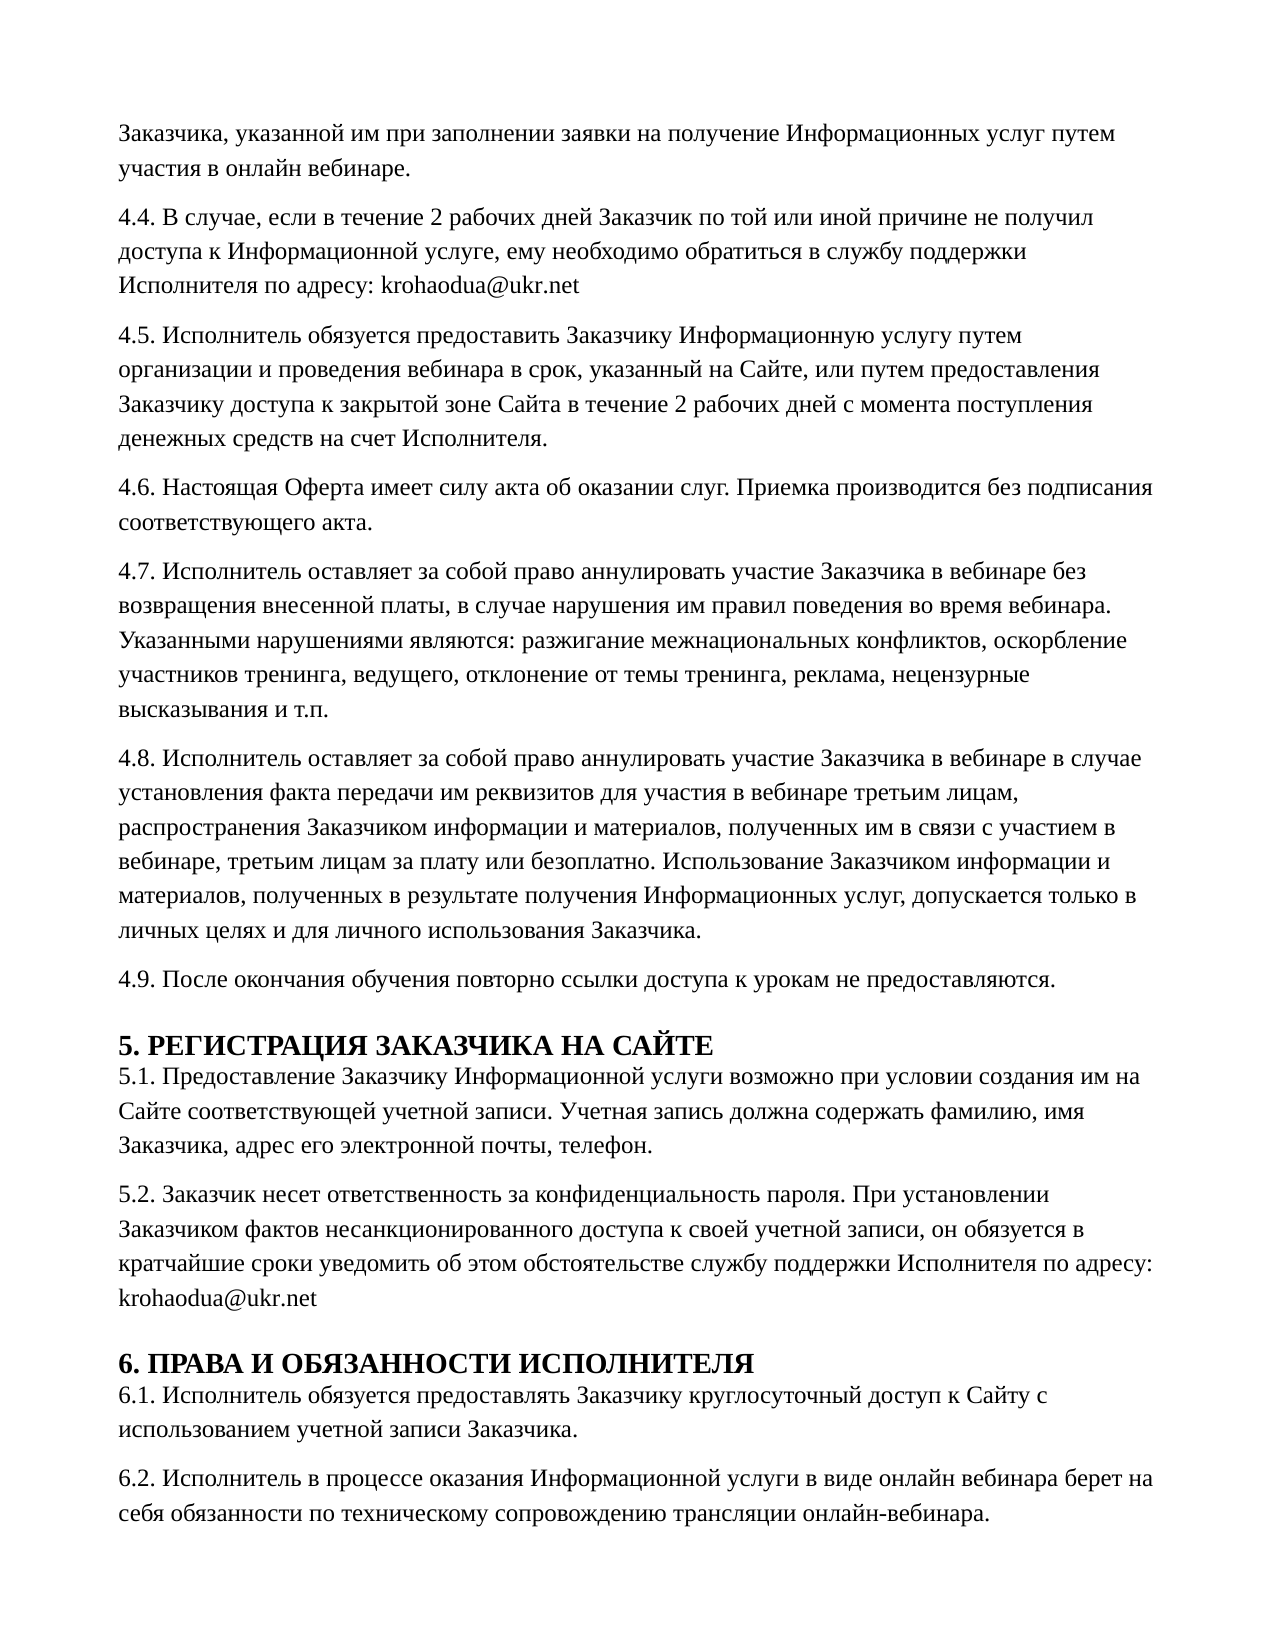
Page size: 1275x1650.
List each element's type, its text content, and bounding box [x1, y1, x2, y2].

text 6.1. Исполнитель обязуется предоставлять Заказчику круглосуточный доступ к Сайту с использованием учетной записи Заказчика. [118, 1380, 1157, 1443]
text 4.5. Исполнитель обязуется предоставить Заказчику Информационную услугу путем организации и проведения вебинара в срок, указанный на Сайте, или путем предоставления Заказчику доступа к закрытой зоне Сайта в течение 2 рабочих дней с момента поступления денежных средств на счет Исполнителя. [118, 320, 1157, 452]
subtitle 6. ПРАВА И ОБЯЗАННОСТИ ИСПОЛНИТЕЛЯ [118, 1346, 1157, 1380]
text 5.1. Предоставление Заказчику Информационной услуги возможно при условии создания им на Сайте соответствующей учетной записи. Учетная запись должна содержать фамилию, имя Заказчика, адрес его электронной почты, телефон. [118, 1061, 1157, 1159]
text 5.2. Заказчик несет ответственность за конфиденциальность пароля. При установлении Заказчиком фактов несанкционированного доступа к своей учетной записи, он обязуется в кратчайшие сроки уведомить об этом обстоятельстве службу поддержки Исполнителя по адресу: krohaodua@ukr.net [118, 1179, 1157, 1312]
text 4.7. Исполнитель оставляет за собой право аннулировать участие Заказчика в вебинаре без возвращения внесенной платы, в случае нарушения им правил поведения во время вебинара. Указанными нарушениями являются: разжигание межнациональных конфликтов, оскорбление участников тренинга, ведущего, отклонение от темы тренинга, реклама, нецензурные высказывания и т.п. [118, 556, 1157, 722]
text 4.8. Исполнитель оставляет за собой право аннулировать участие Заказчика в вебинаре в случае установления факта передачи им реквизитов для участия в вебинаре третьим лицам, распространения Заказчиком информации и материалов, полученных им в связи с участием в вебинаре, третьим лицам за плату или безоплатно. Использование Заказчиком информации и материалов, полученных в результате получения Информационных услуг, допускается только в личных целях и для личного использования Заказчика. [118, 743, 1157, 944]
text 4.4. В случае, если в течение 2 рабочих дней Заказчик по той или иной причине не получил доступа к Информационной услуге, ему необходимо обратиться в службу поддержки Исполнителя по адресу: krohaodua@ukr.net [118, 202, 1157, 299]
text 4.9. После окончания обучения повторно ссылки доступа к урокам не предоставляются. [118, 964, 1157, 993]
subtitle 5. РЕГИСТРАЦИЯ ЗАКАЗЧИКА НА САЙТЕ [118, 1028, 1157, 1061]
text 6.2. Исполнитель в процессе оказания Информационной услуги в виде онлайн вебинара берет на себя обязанности по техническому сопровождению трансляции онлайн-вебинара. [118, 1463, 1157, 1527]
text 4.6. Настоящая Оферта имеет силу акта об оказании слуг. Приемка производится без подписания соответствующего акта. [118, 472, 1157, 535]
text Заказчика, указанной им при заполнении заявки на получение Информационных услуг путем участия в онлайн вебинаре. [118, 118, 1157, 181]
